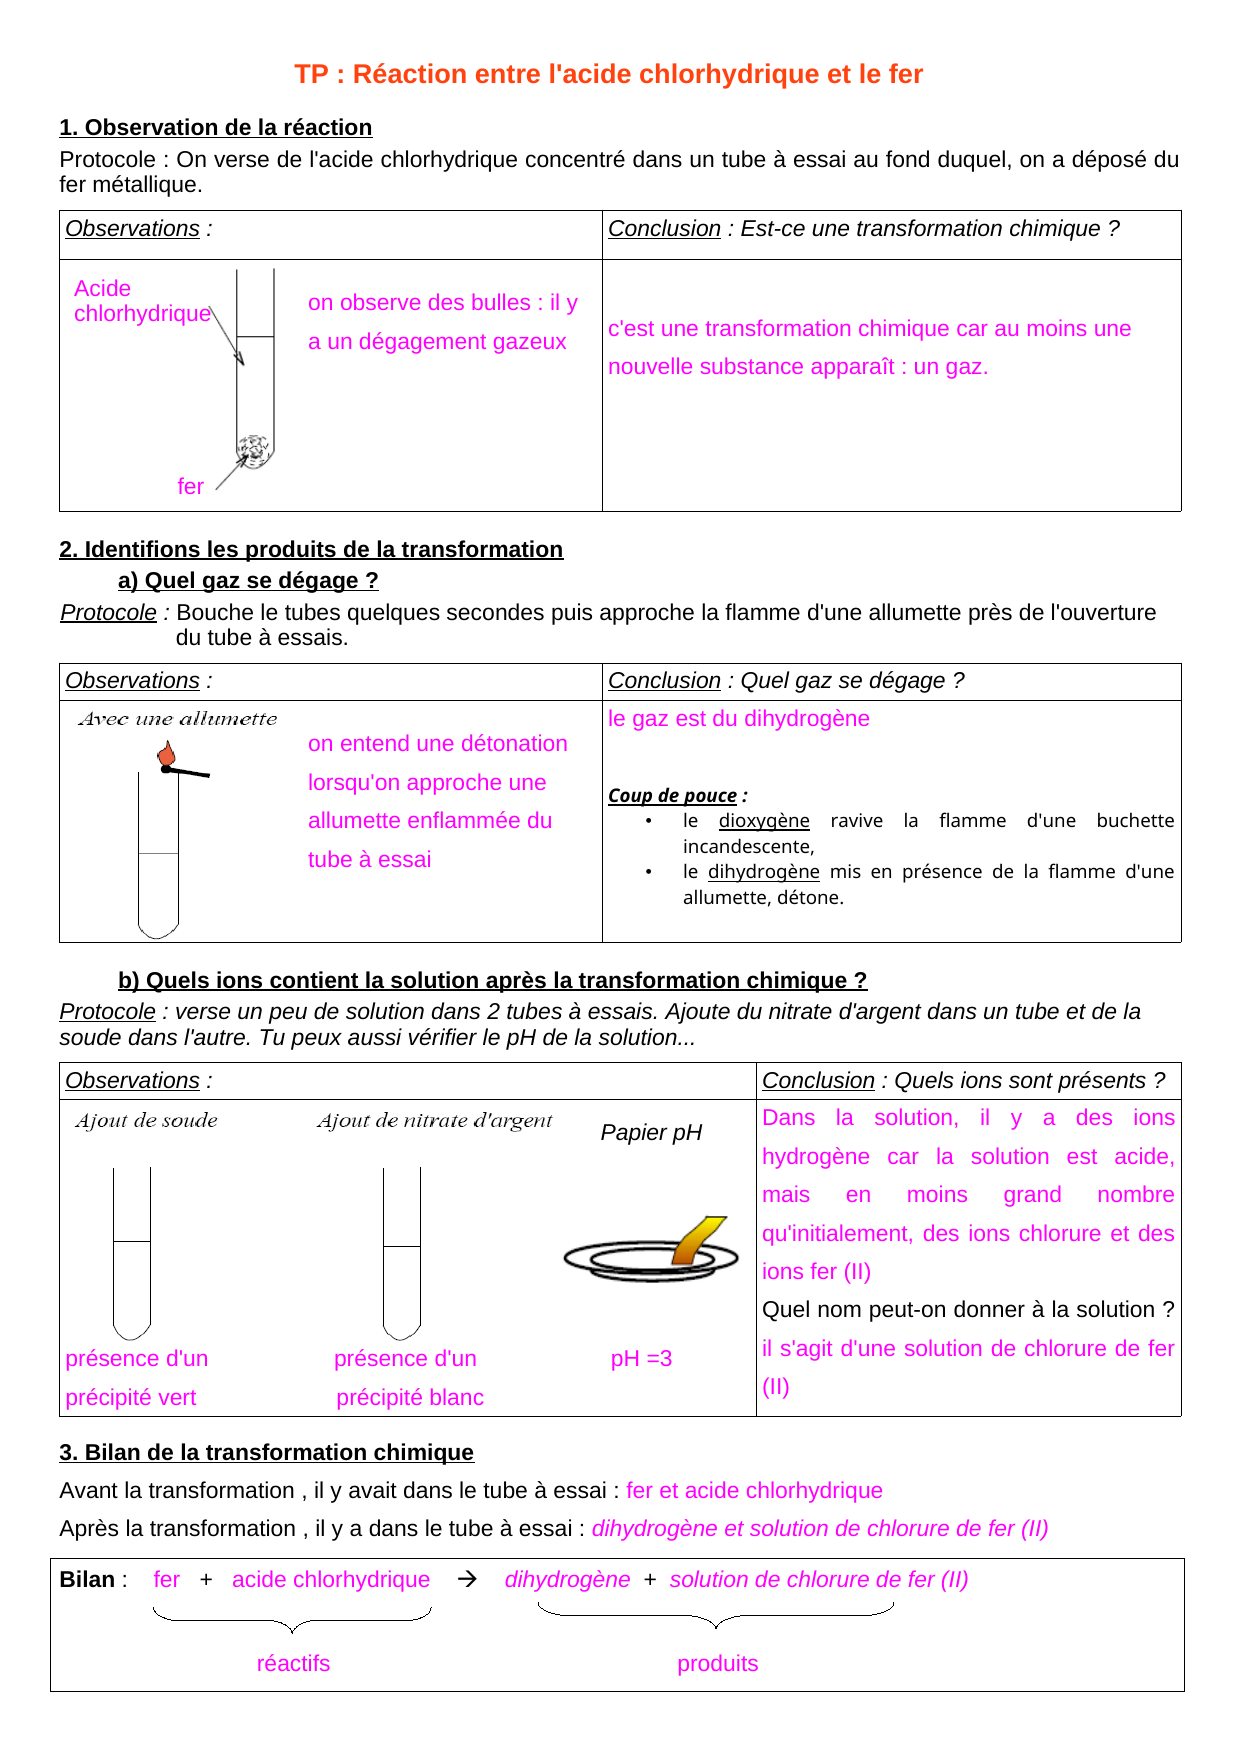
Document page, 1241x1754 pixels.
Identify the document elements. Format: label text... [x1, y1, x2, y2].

text Avant la transformation , il y avait dans le tube à essai : fer et acide chlorhydrique [59, 1478, 1181, 1503]
table_cell Dans la solution, il y a des ions hydrogène car la solution est acide, mais en moins grand nombre qu'initialement, des ions chlorure et des ions fer (II) Quel nom peut-on donner à la solution ? il s'agit d'une solution de chlorure de fer (II) [757, 1100, 1181, 1416]
text 1. Observation de la réaction [59, 115, 1181, 141]
table_cell on observe des bulles : il y a un dégagement gazeux [60, 260, 602, 511]
text a) Quel gaz se dégage ? [118, 568, 1181, 593]
table_header Observations : [60, 211, 602, 258]
table_header Conclusion : Est-ce une transformation chimique ? [603, 211, 1181, 258]
text 3. Bilan de la transformation chimique [59, 1439, 1181, 1465]
table_cell le gaz est du dihydrogène Coup de pouce : le dioxygène ravive la flamme d'une buchette incandescente, le dihydrogène mis en présence de la flamme d'une allumette, détone. [603, 701, 1181, 942]
text Protocole : verse un peu de solution dans 2 tubes à essais. Ajoute du nitrate d'argent dans un tube et de la soude dans l'autre. Tu peux aussi vérifier le pH de la solution... [59, 999, 1181, 1050]
text Protocole : On verse de l'acide chlorhydrique concentré dans un tube à essai au fond duquel, on a déposé du fer métallique. [59, 147, 1181, 198]
table_cell présence d'un présence d'un pH =3 précipité vert précipité blanc ………………………… ………………………… ………………………… ....……………………… [60, 1100, 756, 1416]
text Protocole : Bouche le tubes quelques secondes puis approche la flamme d'une allumette près de l'ouverture du tube à essais. [60, 599, 1181, 651]
text TP : Réaction entre l'acide chlorhydrique et le fer [59, 59, 1181, 89]
text 2. Identifions les produits de la transformation [59, 536, 1181, 562]
table_cell on entend une détonation lorsqu'on approche une allumette enflammée du tube à essai [60, 701, 602, 942]
table_header Observations : [60, 664, 602, 699]
text Après la transformation , il y a dans le tube à essai : dihydrogène et solution de chlorure de fer (II) [59, 1516, 1181, 1542]
table_header Conclusion : Quels ions sont présents ? [757, 1063, 1181, 1099]
text Bilan : fer + acide chlorhydrique  dihydrogène + solution de chlorure de fer (II) [59, 1566, 1181, 1592]
table_cell c'est une transformation chimique car au moins une nouvelle substance apparaît : un gaz. [603, 260, 1181, 511]
text réactifs produits [59, 1651, 1181, 1677]
table_header Observations : [60, 1063, 756, 1099]
text b) Quels ions contient la solution après la transformation chimique ? [118, 967, 1181, 993]
table_header Conclusion : Quel gaz se dégage ? [603, 664, 1181, 699]
